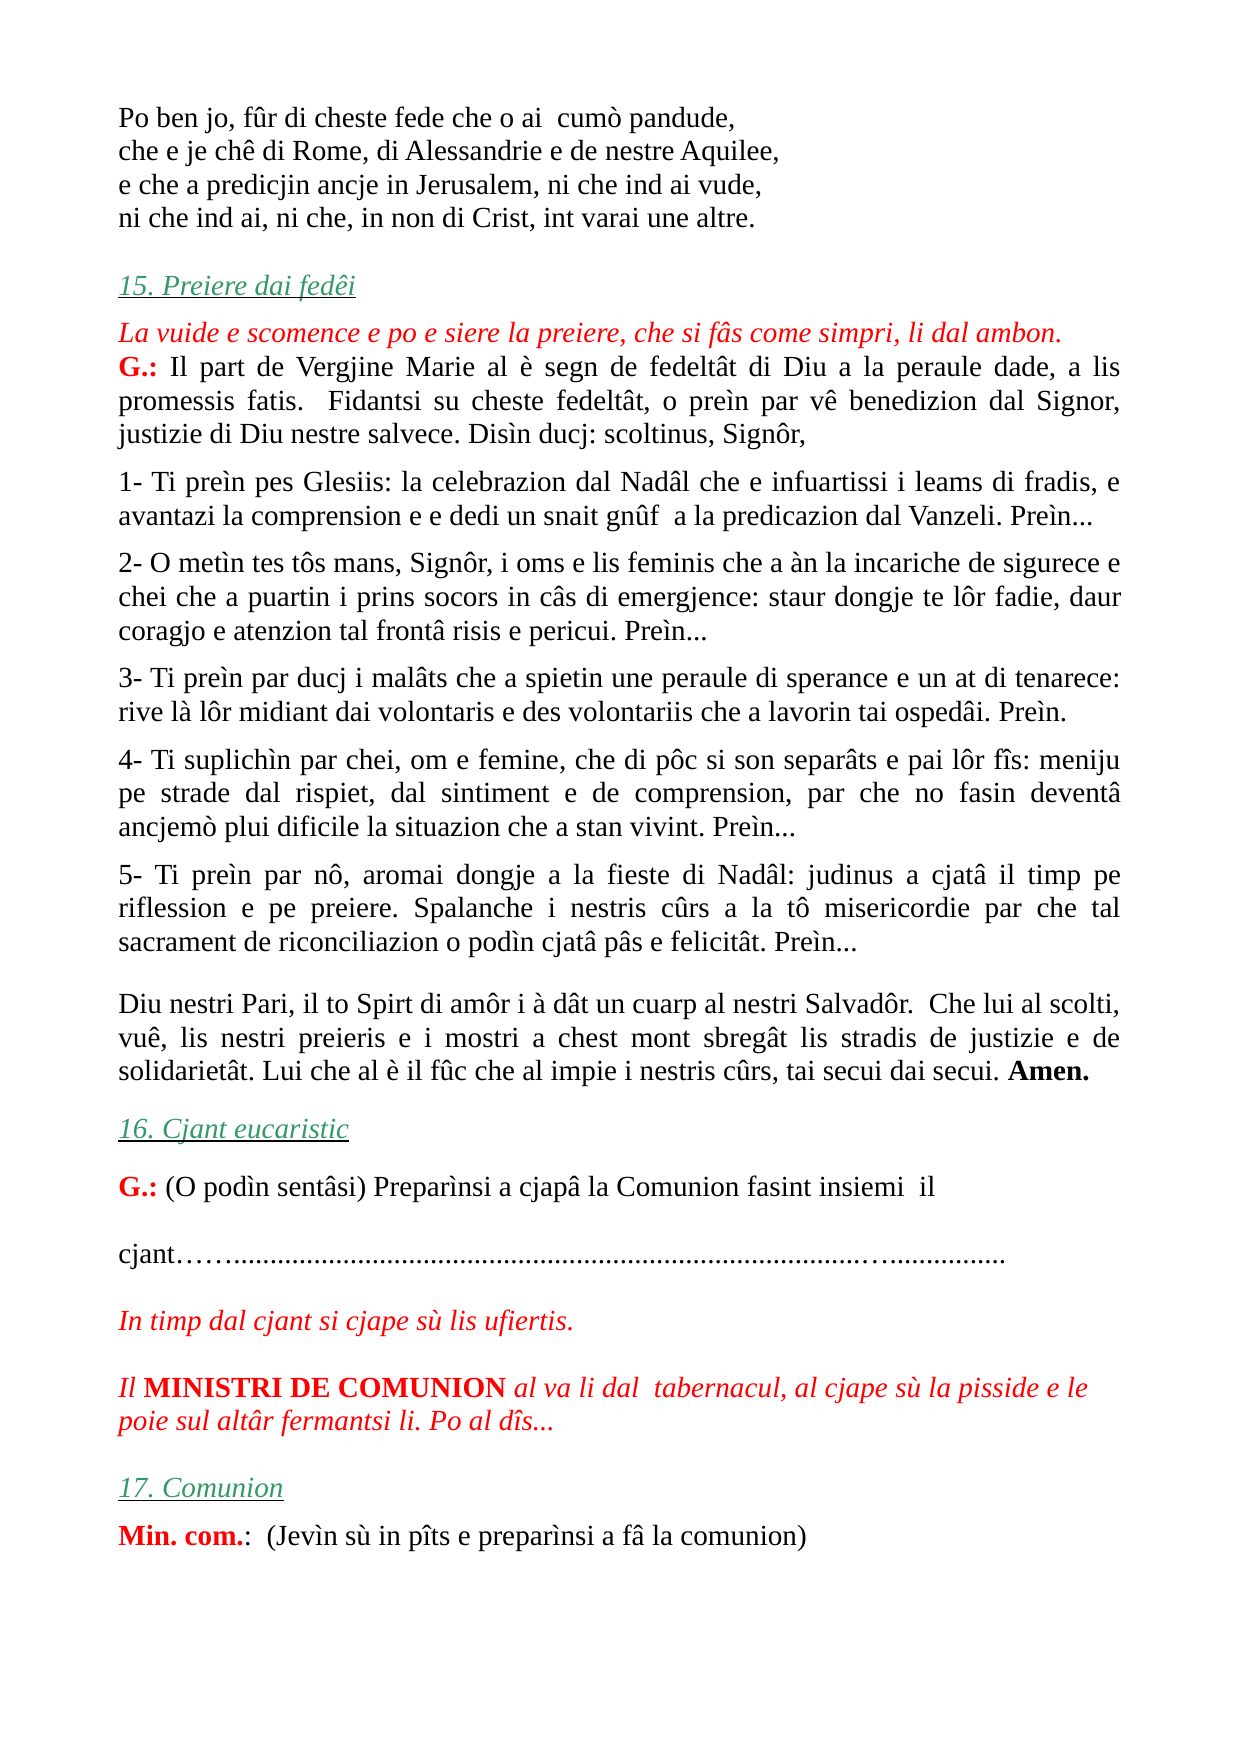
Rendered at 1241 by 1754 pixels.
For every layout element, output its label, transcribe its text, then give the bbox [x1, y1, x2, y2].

text 15. Preiere dai fedêi [118, 268, 1122, 301]
text Po ben jo, fûr di cheste fede che o ai cumò pandude, [118, 100, 1122, 133]
text 16. Cjant eucaristic [118, 1111, 1122, 1145]
text Il MINISTRI DE COMUNION al va li dal tabernacul, al cjape sù la pisside e le poie sul altâr fermantsi li. Po al dîs... [118, 1370, 1122, 1437]
text Min. com.: (Jevìn sù in pîts e preparìnsi a fâ la comunion) [118, 1518, 1122, 1552]
text 17. Comunion [118, 1471, 1122, 1504]
text 2- O metìn tes tôs mans, Signôr, i oms e lis feminis che a àn la incariche de sigurece e chei che a puartin i prins socors in câs di emergjence: staur dongje te lôr fadie, daur coragjo e atenzion tal frontâ risis e pericui. Preìn... [118, 546, 1122, 646]
text La vuide e scomence e po e siere la preiere, che si fâs come simpri, li dal ambon. [118, 316, 1122, 349]
text 3- Ti preìn par ducj i malâts che a spietin une peraule di sperance e un at di tenarece: rive là lôr midiant dai volontaris e des volontariis che a lavorin tai ospedâi. Preìn. [118, 661, 1122, 728]
text In timp dal cjant si cjape sù lis ufiertis. [118, 1303, 1122, 1336]
text cjant……......................................................................................…................ [118, 1236, 1122, 1269]
text 4- Ti suplichìn par chei, om e femine, che di pôc si son separâts e pai lôr fîs: meniju pe strade dal rispiet, dal sintiment e de comprension, par che no fasin deventâ ancjemò plui dificile la situazion che a stan vivint. Preìn... [118, 742, 1122, 843]
text Diu nestri Pari, il to Spirt di amôr i à dât un cuarp al nestri Salvadôr. Che lui al scolti, vuê, lis nestri preieris e i mostri a chest mont sbregât lis stradis de justizie e de solidarietât. Lui che al è il fûc che al impie i nestris cûrs, tai secui dai secui. Amen. [118, 986, 1122, 1087]
text che e je chê di Rome, di Alessandrie e de nestre Aquilee, [118, 133, 1122, 167]
text ni che ind ai, ni che, in non di Crist, int varai une altre. [118, 201, 1122, 234]
text 1- Ti preìn pes Glesiis: la celebrazion dal Nadâl che e infuartissi i leams di fradis, e avantazi la comprension e e dedi un snait gnûf a la predicazion dal Vanzeli. Preìn... [118, 464, 1122, 531]
text G.: Il part de Vergjine Marie al è segn de fedeltât di Diu a la peraule dade, a lis promessis fatis. Fidantsi su cheste fedeltât, o preìn par vê benedizion dal Signor, justizie di Diu nestre salvece. Disìn ducj: scoltinus, Signôr, [118, 349, 1122, 450]
text G.: (O podìn sentâsi) Preparìnsi a cjapâ la Comunion fasint insiemi il [118, 1169, 1122, 1202]
text 5- Ti preìn par nô, aromai dongje a la fieste di Nadâl: judinus a cjatâ il timp pe riflession e pe preiere. Spalanche i nestris cûrs a la tô misericordie par che tal sacrament de riconciliazion o podìn cjatâ pâs e felicitât. Preìn... [118, 857, 1122, 958]
text e che a predicjin ancje in Jerusalem, ni che ind ai vude, [118, 167, 1122, 201]
